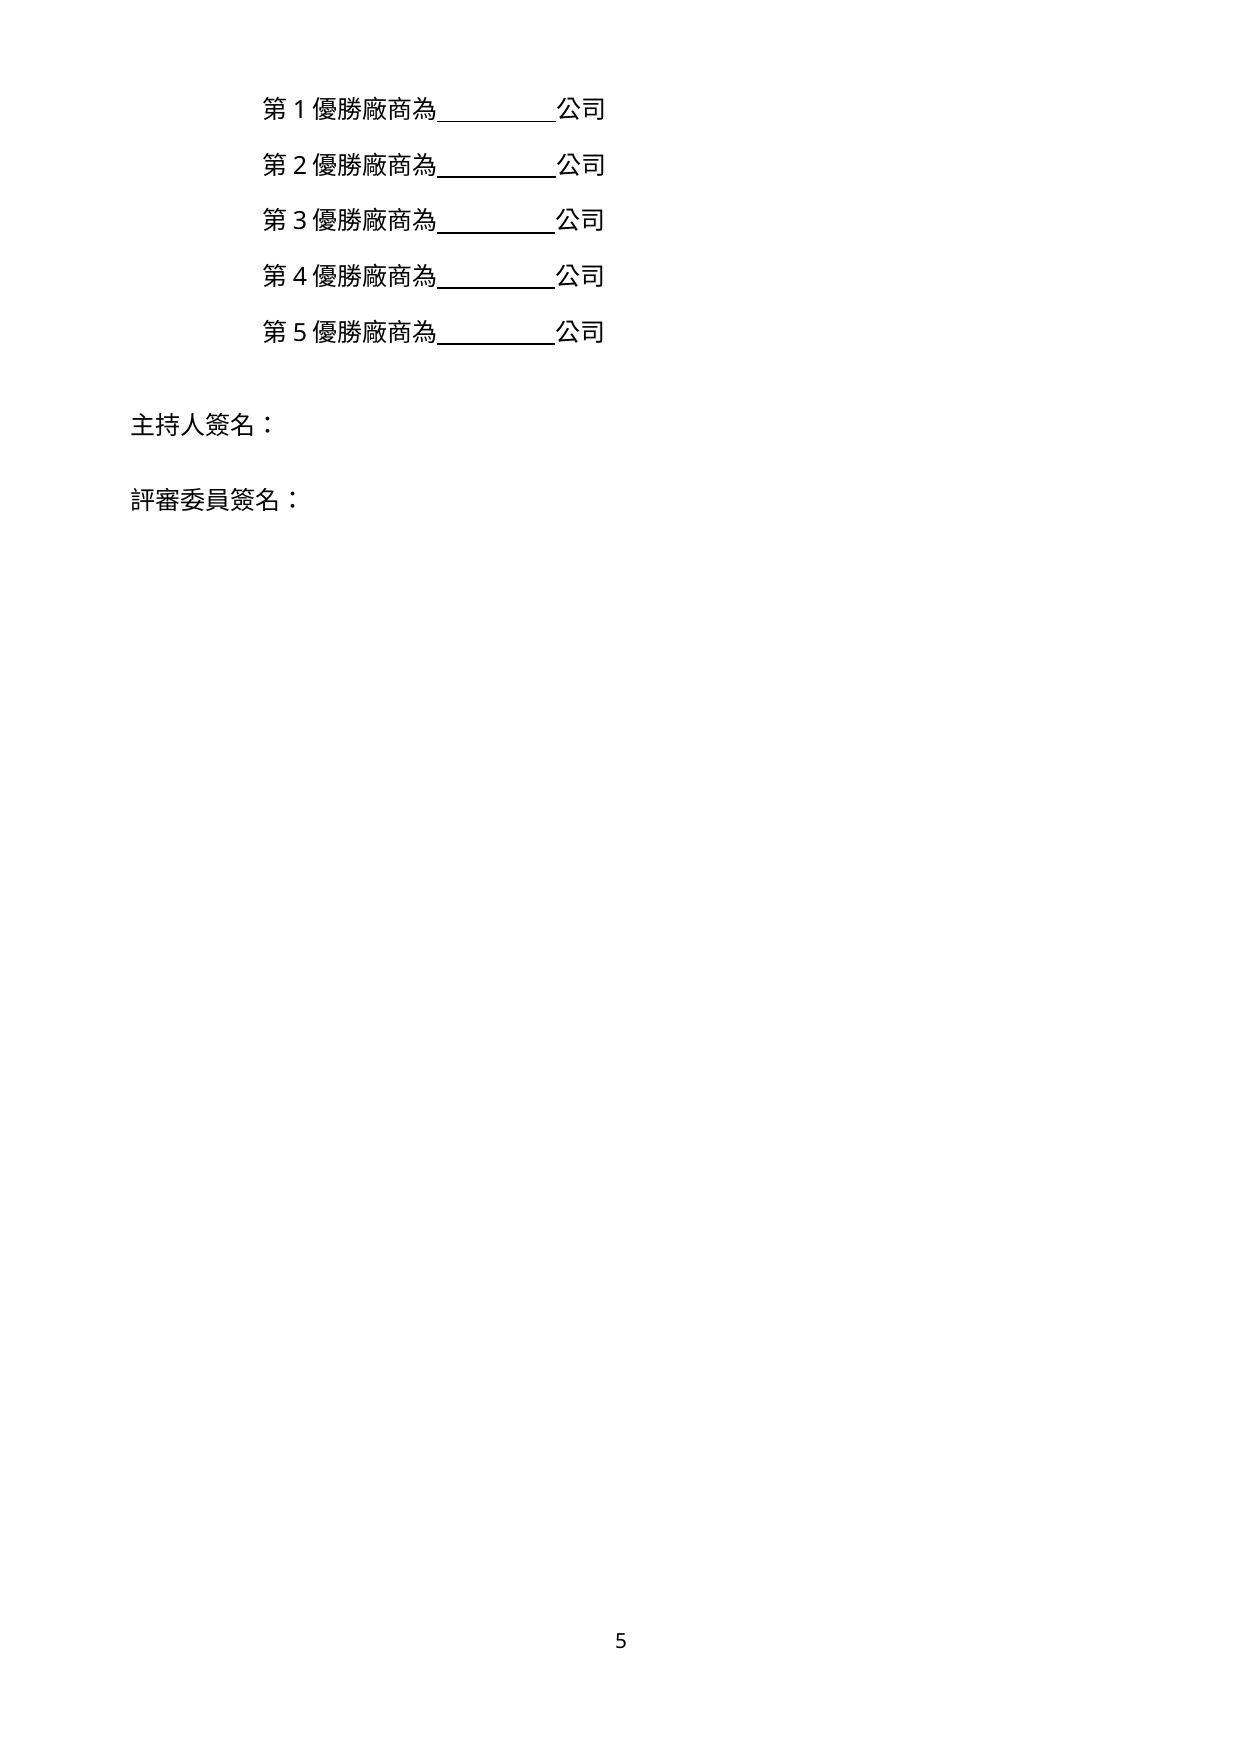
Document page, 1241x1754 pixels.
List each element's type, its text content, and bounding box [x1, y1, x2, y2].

text 主持人簽名： [130, 404, 1110, 442]
text 第3優勝廠商為 公司 [130, 200, 1110, 238]
text 第2優勝廠商為 公司 [130, 144, 1110, 182]
text 第4優勝廠商為 公司 [130, 256, 1110, 293]
text 第1優勝廠商為 公司 [130, 89, 1110, 126]
text 第5優勝廠商為 公司 [130, 311, 1110, 349]
text 評審委員簽名： [130, 479, 1110, 517]
